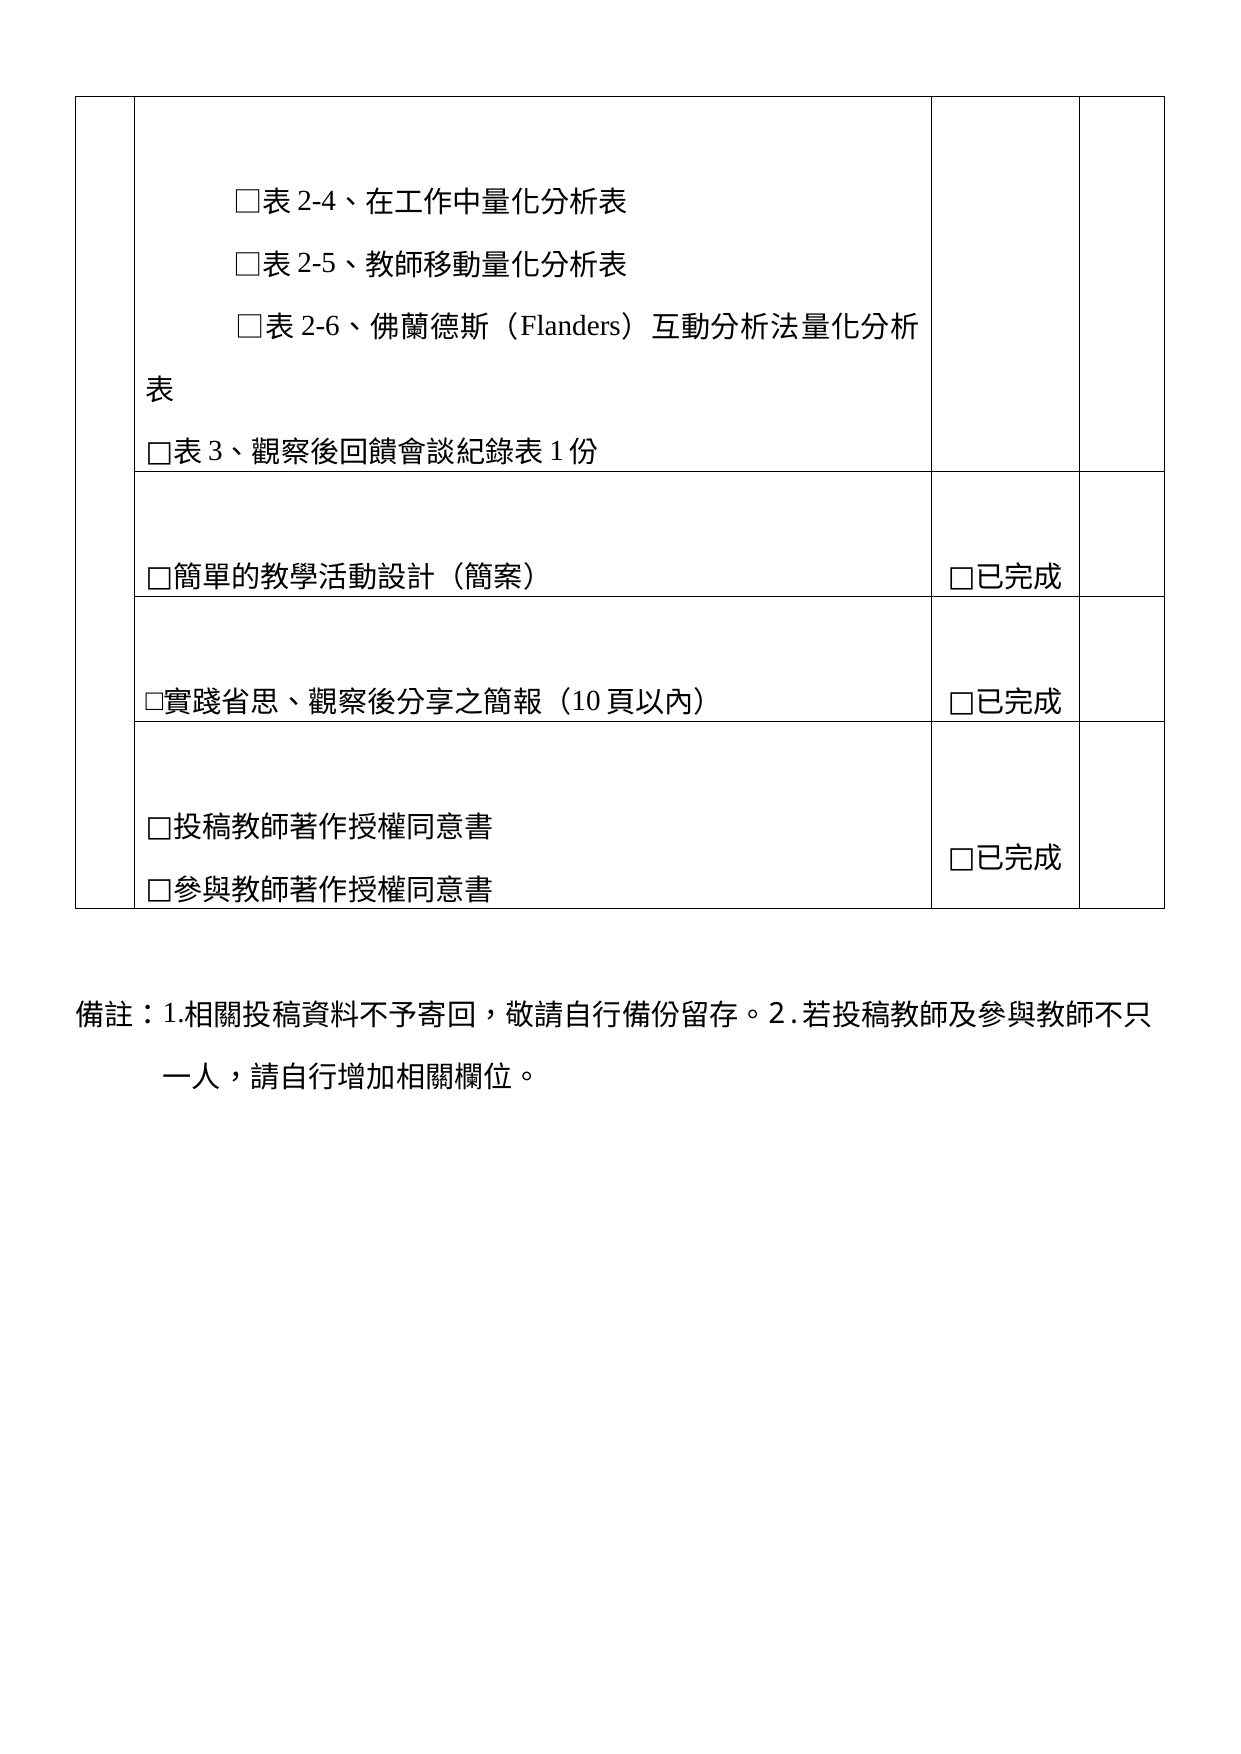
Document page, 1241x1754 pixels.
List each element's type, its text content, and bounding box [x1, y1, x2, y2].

text 備註：1.相關投稿資料不予寄回，敬請自行備份留存。2.若投稿教師及參與教師不只一人，請自行增加相關欄位。 [75, 971, 1165, 1096]
table_cell [1080, 97, 1164, 471]
table_cell [1080, 597, 1164, 721]
table_cell □實踐省思、觀察後分享之簡報（10頁以內） [135, 597, 931, 721]
table_cell [932, 97, 1079, 471]
table_cell □簡單的教學活動設計（簡案） [135, 472, 931, 596]
table_cell □投稿教師著作授權同意書 □參與教師著作授權同意書 [135, 722, 931, 908]
table_cell □已完成 [932, 722, 1079, 908]
table_cell □已完成 [932, 472, 1079, 596]
table_cell □表2-4、在工作中量化分析表 □表2-5、教師移動量化分析表 □表2-6、佛蘭德斯（Flanders）互動分析法量化分析表 □表3、觀察後回饋會談紀錄表1份 [135, 97, 931, 471]
table_cell □已完成 [932, 597, 1079, 721]
table_cell [1080, 722, 1164, 908]
table_cell [1080, 472, 1164, 596]
table_cell [76, 97, 134, 908]
